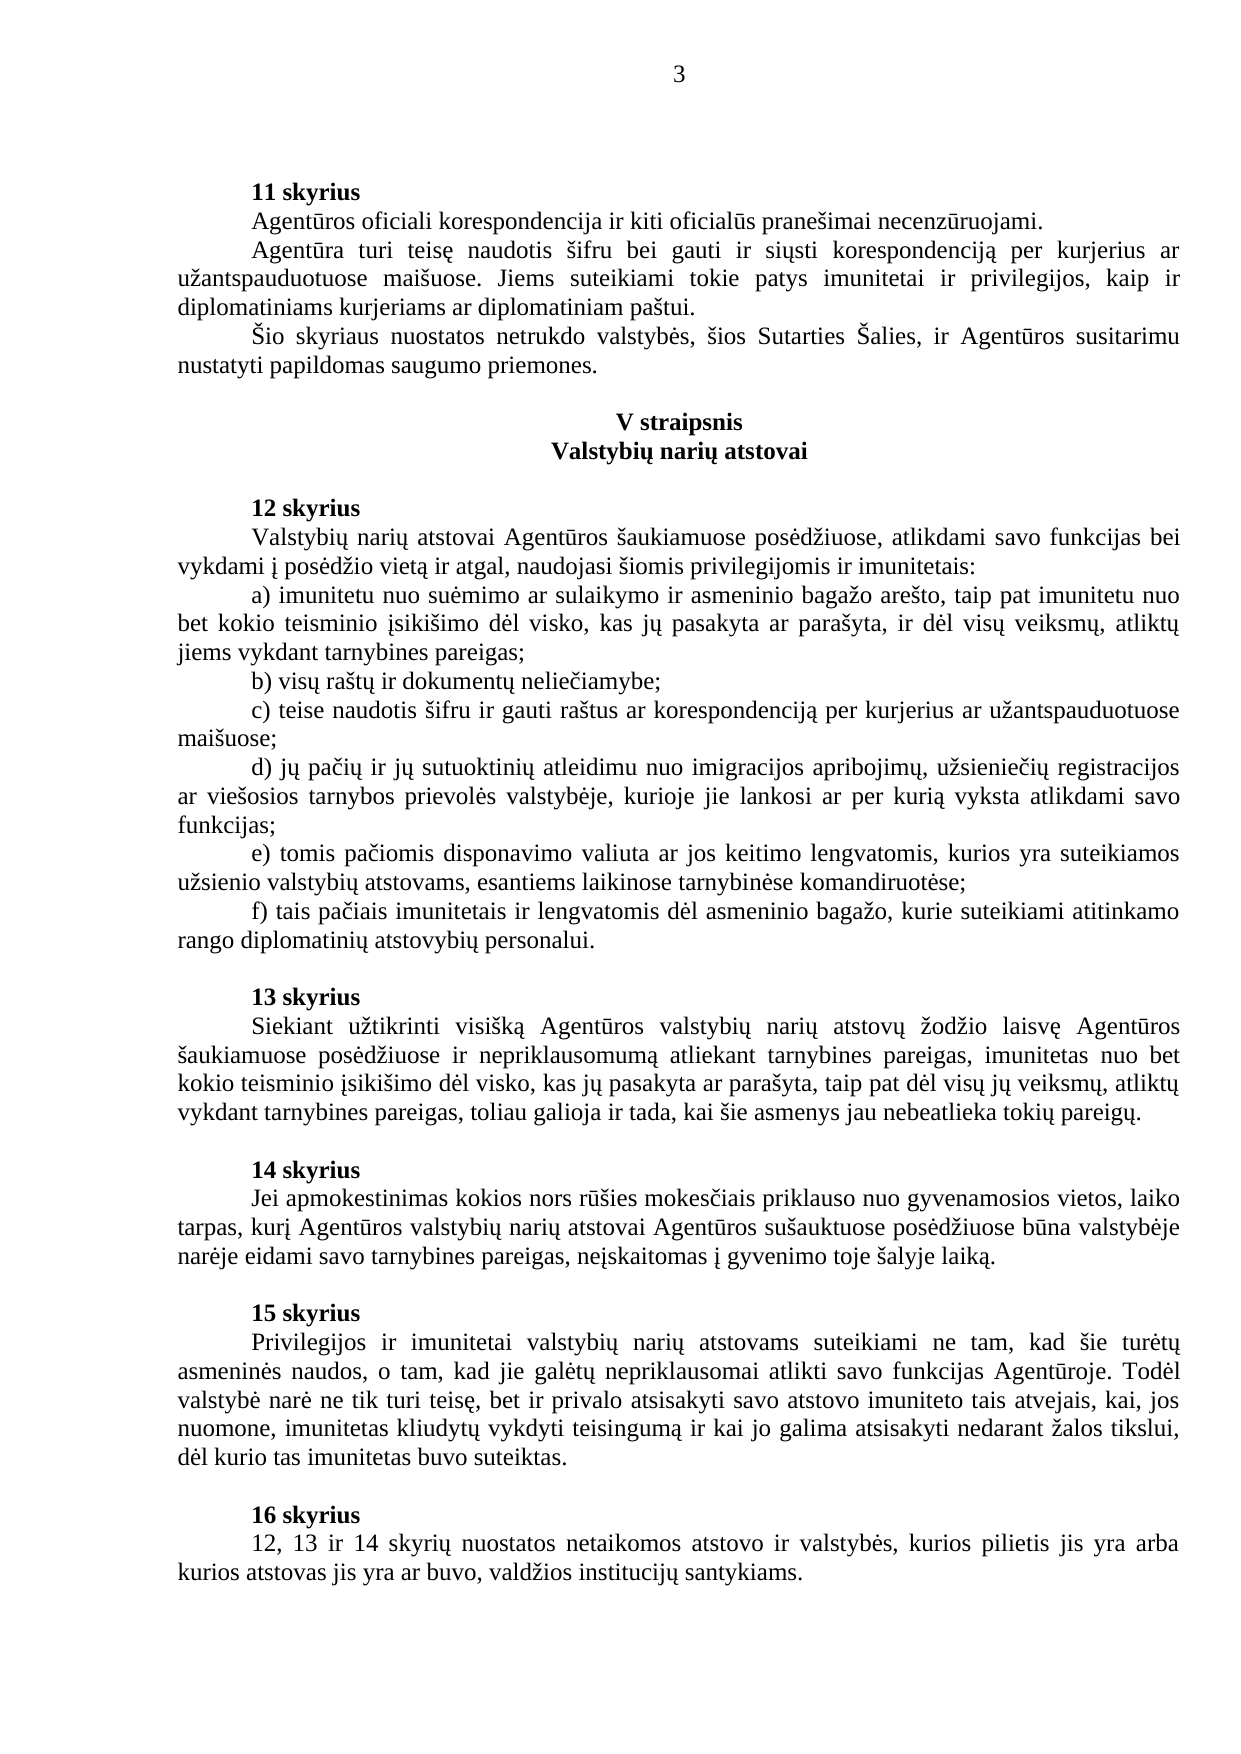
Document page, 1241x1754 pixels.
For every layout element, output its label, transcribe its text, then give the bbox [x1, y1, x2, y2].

text a) imunitetu nuo suėmimo ar sulaikymo ir asmeninio bagažo arešto, taip pat imunitetu nuo bet kokio teisminio įsikišimo dėl visko, kas jų pasakyta ar parašyta, ir dėl visų veiksmų, atliktų jiems vykdant tarnybines pareigas; [177, 580, 1181, 666]
text Valstybių narių atstovai [177, 436, 1181, 465]
text 12 skyrius [177, 493, 1181, 522]
text e) tomis pačiomis disponavimo valiuta ar jos keitimo lengvatomis, kurios yra suteikiamos užsienio valstybių atstovams, esantiems laikinose tarnybinėse komandiruotėse; [177, 838, 1181, 896]
text 13 skyrius [177, 982, 1181, 1011]
text Šio skyriaus nuostatos netrukdo valstybės, šios Sutarties Šalies, ir Agentūros susitarimu nustatyti papildomas saugumo priemones. [177, 321, 1181, 378]
text Valstybių narių atstovai Agentūros šaukiamuose posėdžiuose, atlikdami savo funkcijas bei vykdami į posėdžio vietą ir atgal, naudojasi šiomis privilegijomis ir imunitetais: [177, 522, 1181, 580]
text Siekiant užtikrinti visišką Agentūros valstybių narių atstovų žodžio laisvę Agentūros šaukiamuose posėdžiuose ir nepriklausomumą atliekant tarnybines pareigas, imunitetas nuo bet kokio teisminio įsikišimo dėl visko, kas jų pasakyta ar parašyta, taip pat dėl visų jų veiksmų, atliktų vykdant tarnybines pareigas, toliau galioja ir tada, kai šie asmenys jau nebeatlieka tokių pareigų. [177, 1011, 1181, 1126]
text Jei apmokestinimas kokios nors rūšies mokesčiais priklauso nuo gyvenamosios vietos, laiko tarpas, kurį Agentūros valstybių narių atstovai Agentūros sušauktuose posėdžiuose būna valstybėje narėje eidami savo tarnybines pareigas, neįskaitomas į gyvenimo toje šalyje laiką. [177, 1183, 1181, 1270]
text b) visų raštų ir dokumentų neliečiamybe; [177, 666, 1181, 695]
text c) teise naudotis šifru ir gauti raštus ar korespondenciją per kurjerius ar užantspauduotuose maišuose; [177, 695, 1181, 752]
text 14 skyrius [177, 1155, 1181, 1183]
text 11 skyrius [177, 177, 1181, 206]
text Privilegijos ir imunitetai valstybių narių atstovams suteikiami ne tam, kad šie turėtų asmeninės naudos, o tam, kad jie galėtų nepriklausomai atlikti savo funkcijas Agentūroje. Todėl valstybė narė ne tik turi teisę, bet ir privalo atsisakyti savo atstovo imuniteto tais atvejais, kai, jos nuomone, imunitetas kliudytų vykdyti teisingumą ir kai jo galima atsisakyti nedarant žalos tikslui, dėl kurio tas imunitetas buvo suteiktas. [177, 1327, 1181, 1471]
text 12, 13 ir 14 skyrių nuostatos netaikomos atstovo ir valstybės, kurios pilietis jis yra arba kurios atstovas jis yra ar buvo, valdžios institucijų santykiams. [177, 1528, 1181, 1586]
text Agentūros oficiali korespondencija ir kiti oficialūs pranešimai necenzūruojami. [177, 206, 1181, 235]
text V straipsnis [177, 407, 1181, 436]
text f) tais pačiais imunitetais ir lengvatomis dėl asmeninio bagažo, kurie suteikiami atitinkamo rango diplomatinių atstovybių personalui. [177, 896, 1181, 953]
text Agentūra turi teisę naudotis šifru bei gauti ir siųsti korespondenciją per kurjerius ar užantspauduotuose maišuose. Jiems suteikiami tokie patys imunitetai ir privilegijos, kaip ir diplomatiniams kurjeriams ar diplomatiniam paštui. [177, 235, 1181, 321]
text d) jų pačių ir jų sutuoktinių atleidimu nuo imigracijos apribojimų, užsieniečių registracijos ar viešosios tarnybos prievolės valstybėje, kurioje jie lankosi ar per kurią vyksta atlikdami savo funkcijas; [177, 752, 1181, 838]
text 15 skyrius [177, 1298, 1181, 1327]
text 16 skyrius [177, 1500, 1181, 1528]
